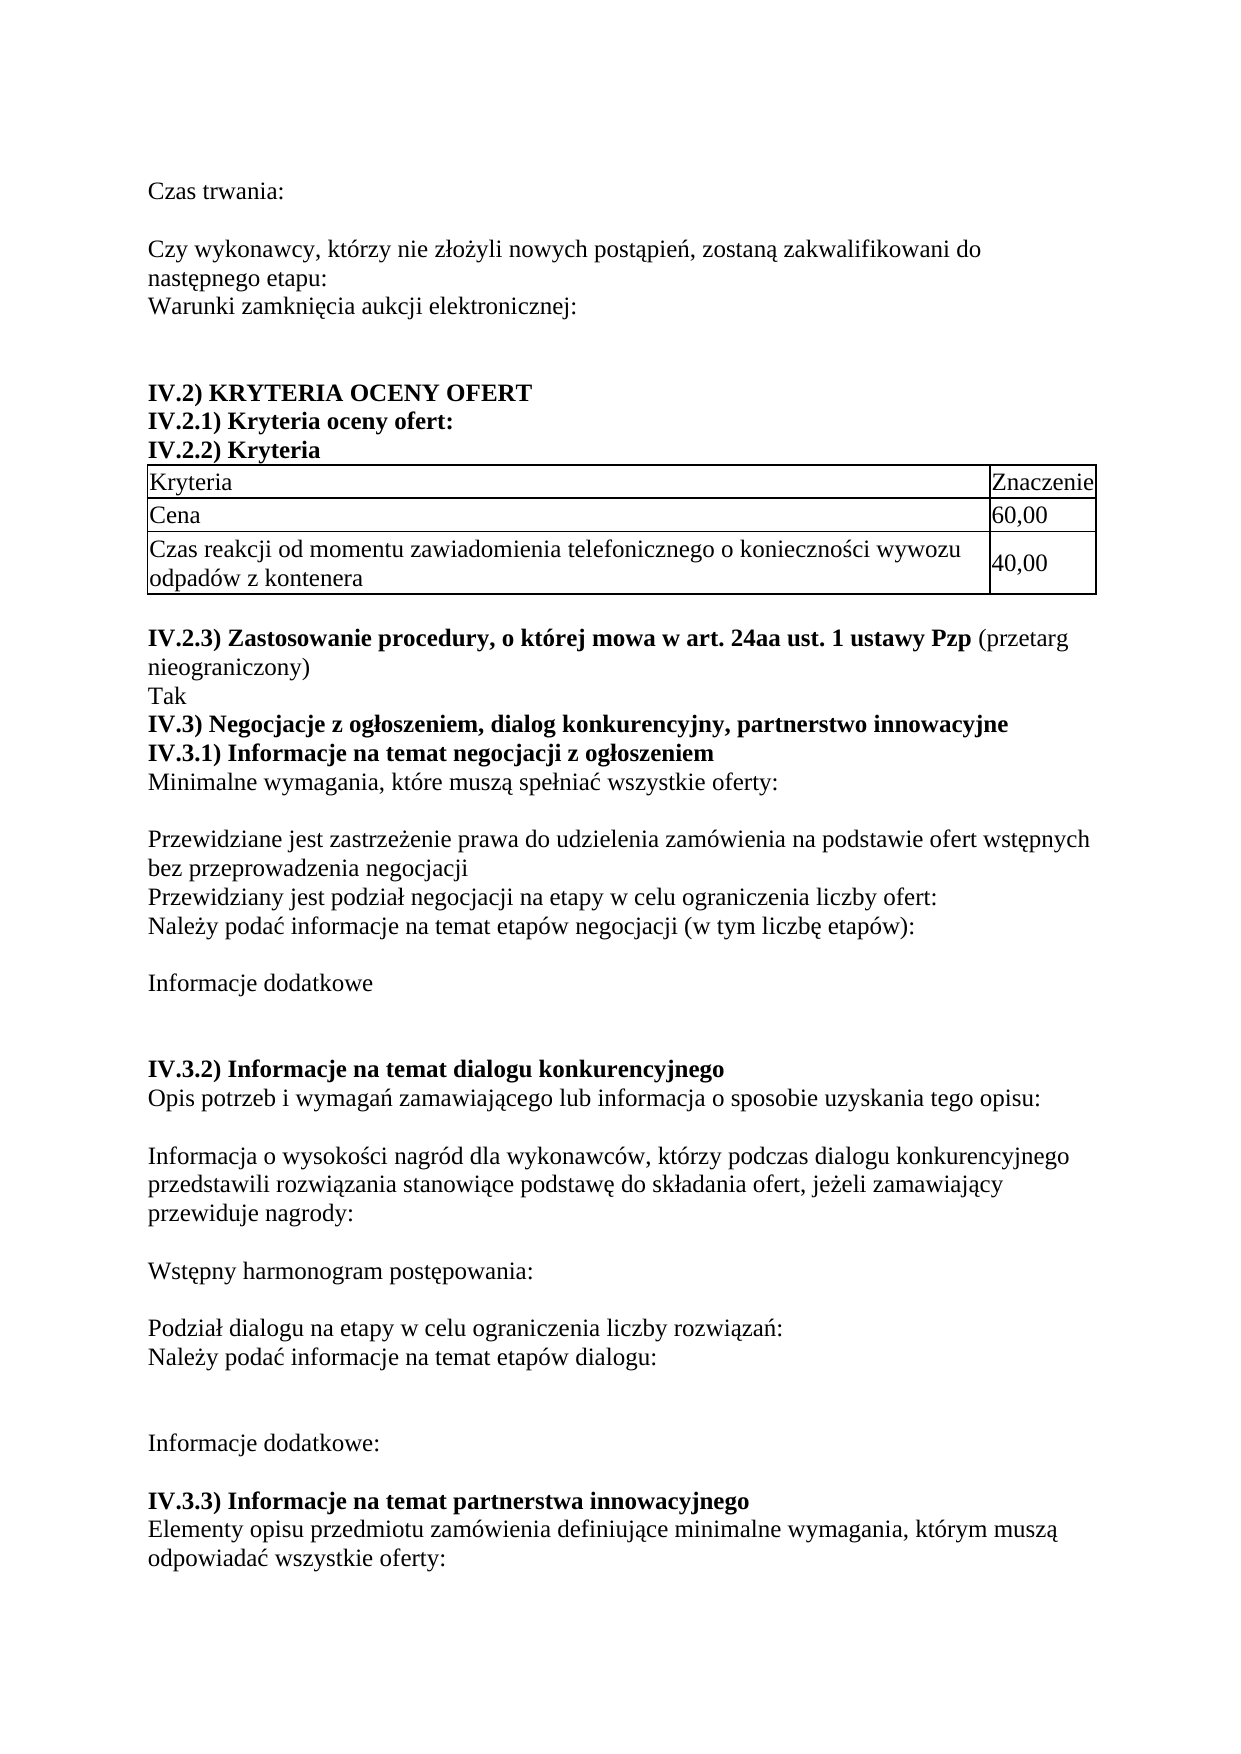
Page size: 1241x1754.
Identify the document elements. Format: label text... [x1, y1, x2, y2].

table_cell Cena [148, 499, 989, 531]
table_cell Czas reakcji od momentu zawiadomienia telefonicznego o konieczności wywozu odpadów z kontenera [148, 532, 989, 593]
text Czas trwania: Czy wykonawcy, którzy nie złożyli nowych postąpień, zostaną zakwalifikowani do następnego etapu: Warunki zamknięcia aukcji elektronicznej: [148, 148, 1093, 349]
table_cell 60,00 [991, 499, 1095, 531]
text IV.2.3) Zastosowanie procedury, o której mowa w art. 24aa ust. 1 ustawy Pzp (przetarg nieograniczony) Tak IV.3) Negocjacje z ogłoszeniem, dialog konkurencyjny, partnerstwo innowacyjne IV.3.1) Informacje na temat negocjacji z ogłoszeniem Minimalne wymagania, które muszą spełniać wszystkie oferty: Przewidziane jest zastrzeżenie prawa do udzielenia zamówienia na podstawie ofert wstępnych bez przeprowadzenia negocjacji Przewidziany jest podział negocjacji na etapy w celu ograniczenia liczby ofert: Należy podać informacje na temat etapów negocjacji (w tym liczbę etapów): Informacje dodatkowe IV.3.2) Informacje na temat dialogu konkurencyjnego Opis potrzeb i wymagań zamawiającego lub informacja o sposobie uzyskania tego opisu: Informacja o wysokości nagród dla wykonawców, którzy podczas dialogu konkurencyjnego przedstawili rozwiązania stanowiące podstawę do składania ofert, jeżeli zamawiający przewiduje nagrody: Wstępny harmonogram postępowania: Podział dialogu na etapy w celu ograniczenia liczby rozwiązań: Należy podać informacje na temat etapów dialogu: Informacje dodatkowe: IV.3.3) Informacje na temat partnerstwa innowacyjnego Elementy opisu przedmiotu zamówienia definiujące minimalne wymagania, którym muszą odpowiadać wszystkie oferty: [148, 595, 1093, 1601]
table_cell 40,00 [991, 532, 1095, 593]
text IV.2) KRYTERIA OCENY OFERT IV.2.1) Kryteria oceny ofert: IV.2.2) Kryteria [148, 349, 1093, 464]
table_header Znaczenie [991, 466, 1095, 497]
table_header Kryteria [148, 466, 989, 497]
